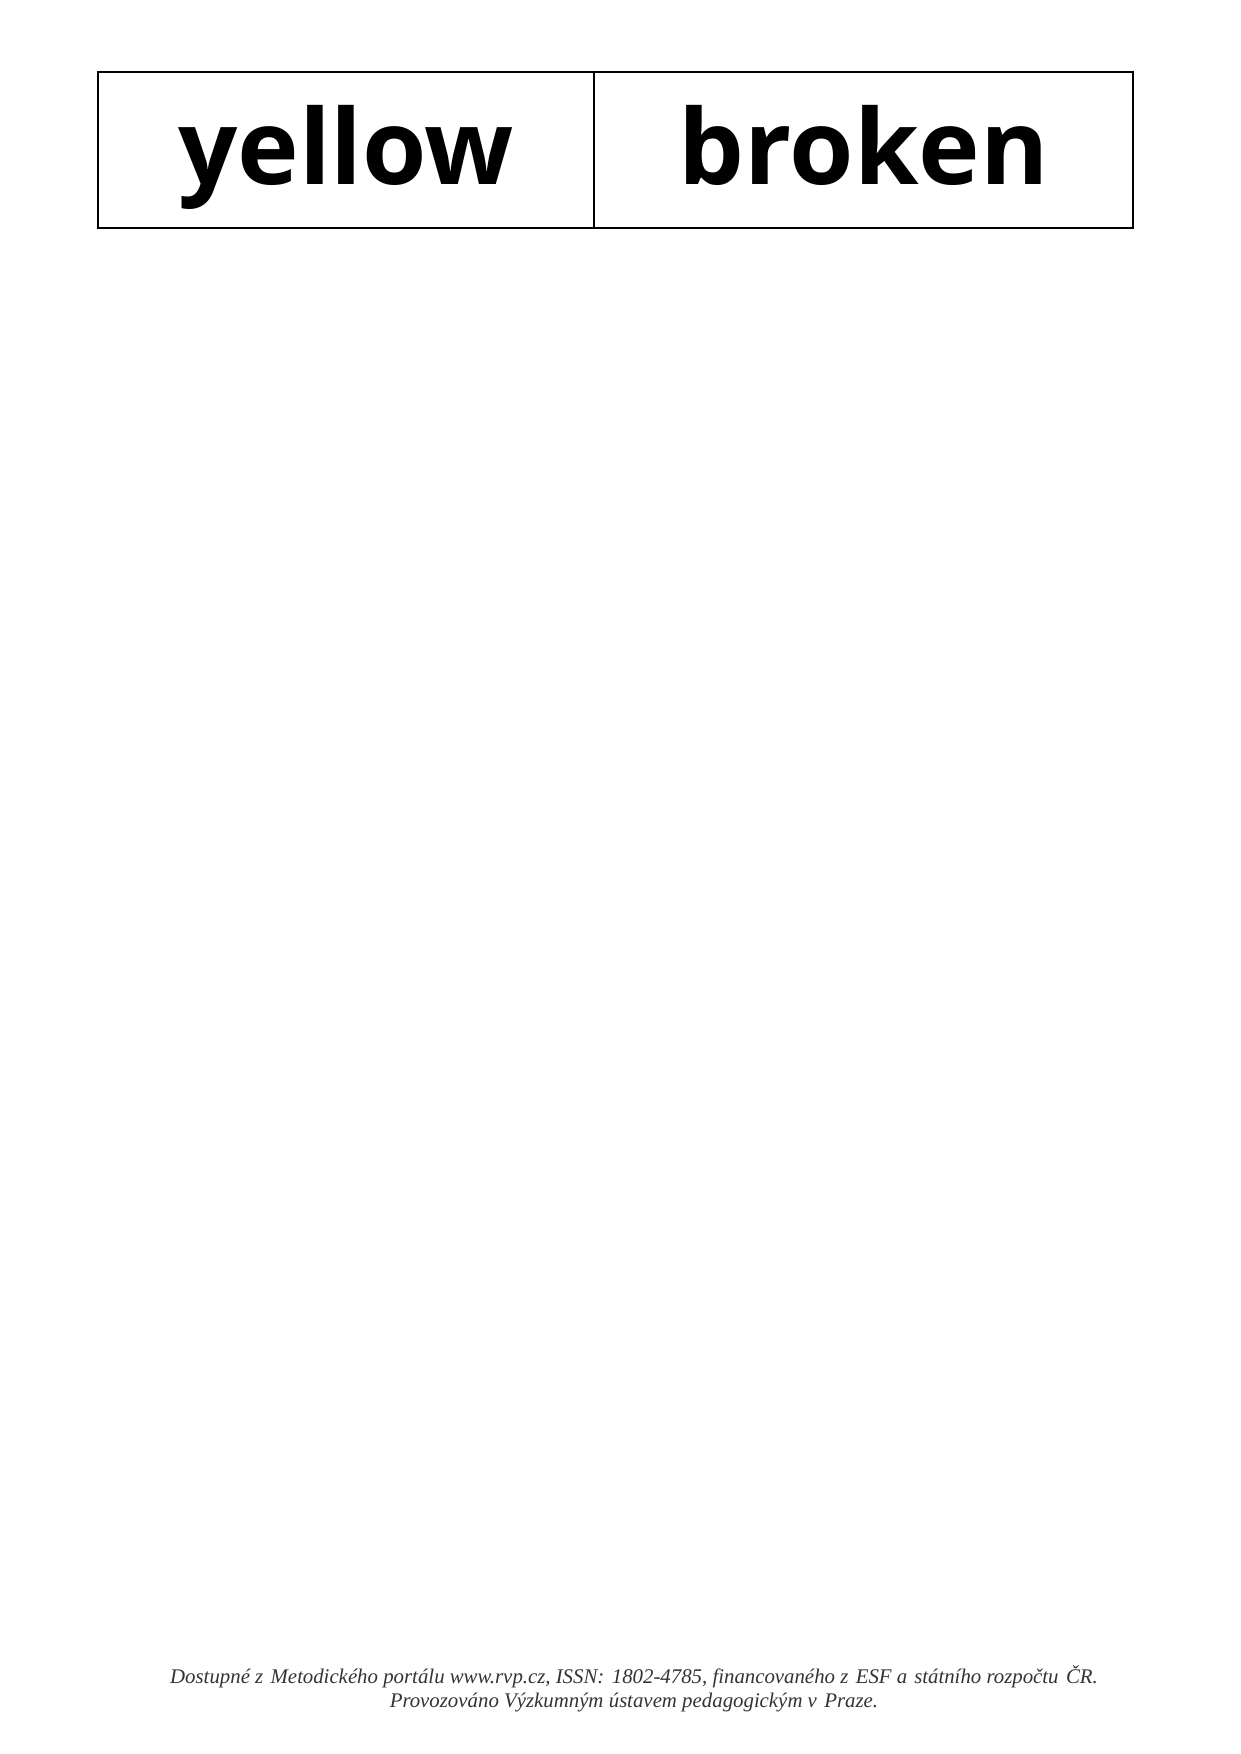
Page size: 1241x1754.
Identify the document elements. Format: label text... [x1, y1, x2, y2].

table_header yellow [99, 73, 593, 227]
table_header broken [595, 73, 1132, 227]
